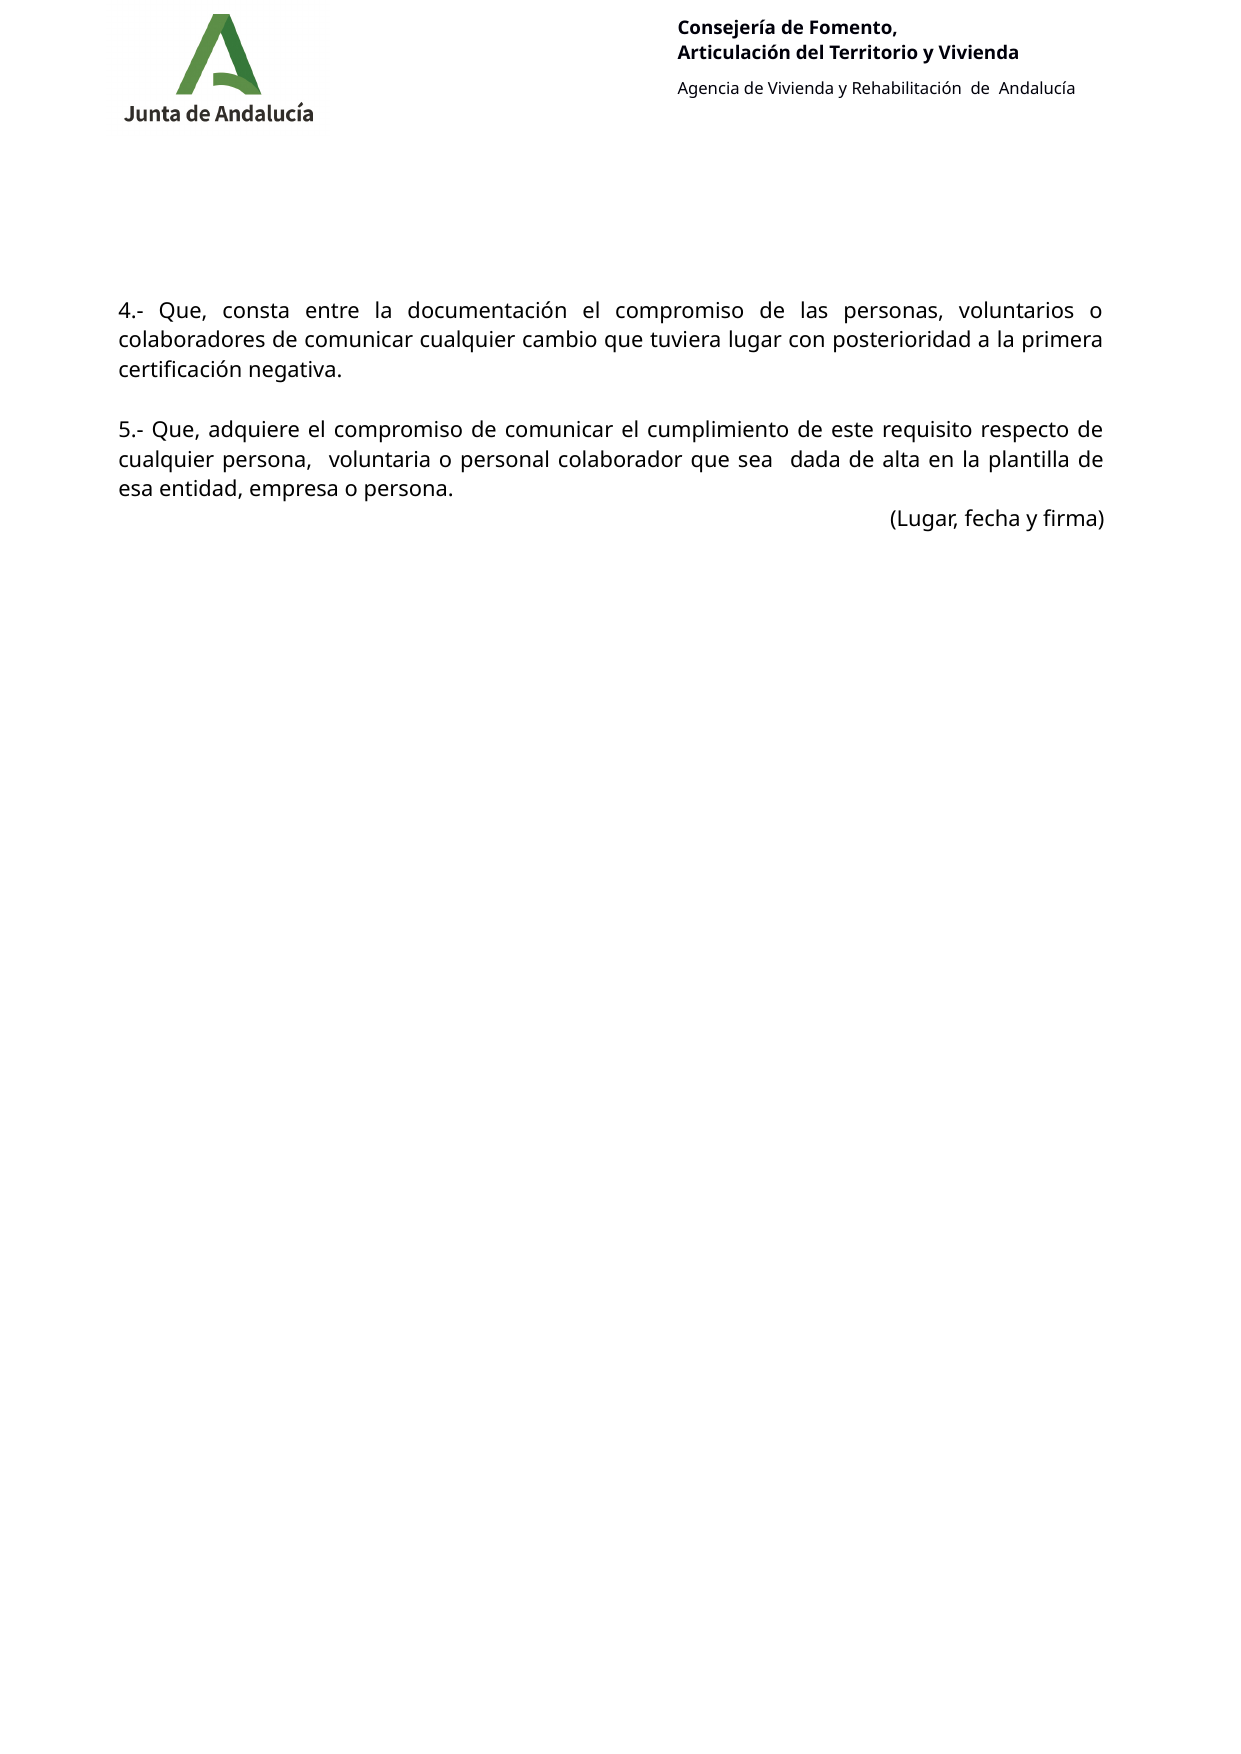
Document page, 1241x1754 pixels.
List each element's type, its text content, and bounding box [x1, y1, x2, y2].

text (Lugar, fecha y firma) [118, 503, 1104, 533]
picture [106, 0, 330, 136]
text 4.- Que, consta entre la documentación el compromiso de las personas, voluntarios o colaboradores de comunicar cualquier cambio que tuviera lugar con posterioridad a la primera certificación negativa. [118, 295, 1104, 384]
text 5.- Que, adquiere el compromiso de comunicar el cumplimiento de este requisito respecto de cualquier persona, voluntaria o personal colaborador que sea dada de alta en la plantilla de esa entidad, empresa o persona. [118, 414, 1104, 503]
